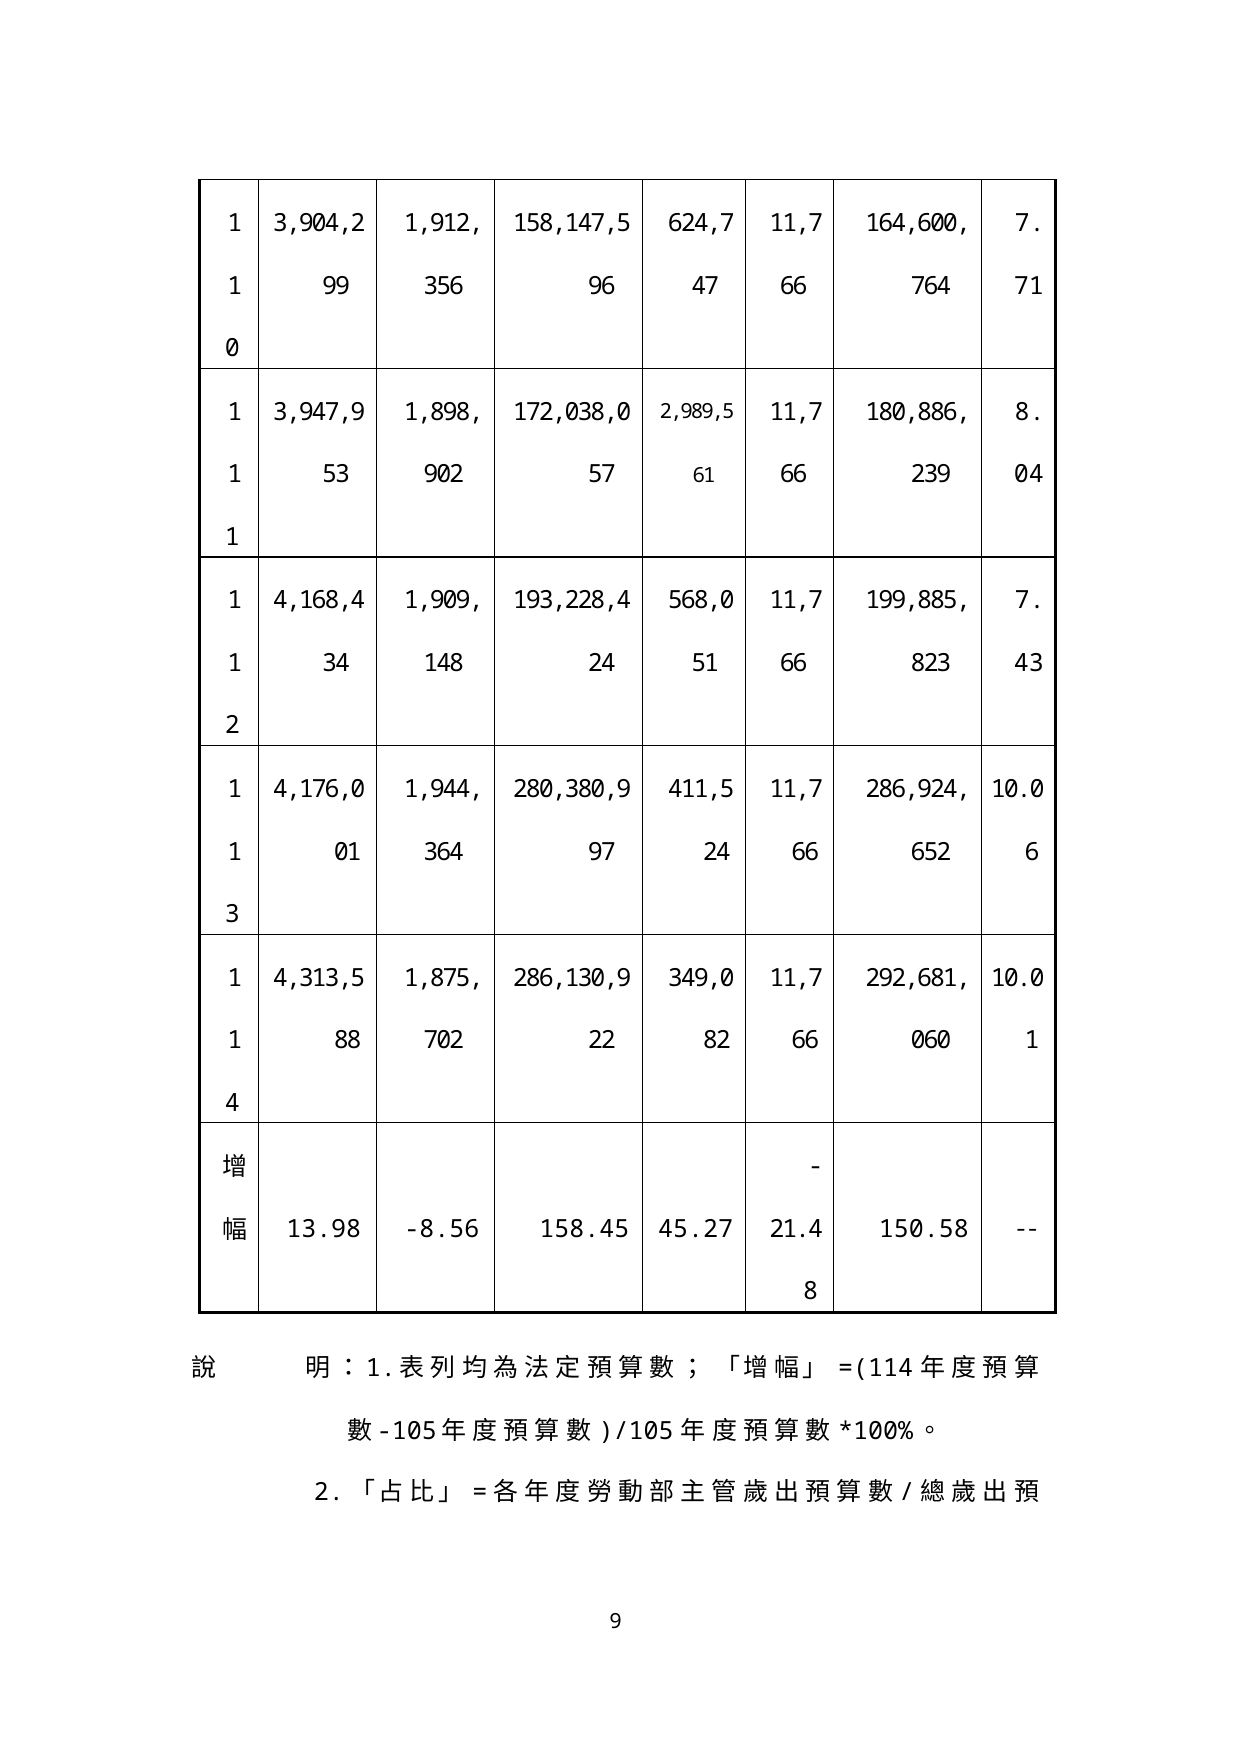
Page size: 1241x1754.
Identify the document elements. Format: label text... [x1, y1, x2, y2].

table_cell 1,912,356 [377, 180, 494, 368]
table_cell 4,168,434 [259, 558, 376, 745]
table_cell 286,130,922 [495, 935, 642, 1122]
table_cell 11,766 [746, 746, 833, 933]
table_cell 172,038,057 [495, 369, 642, 556]
table_cell 10.01 [982, 935, 1054, 1122]
table_cell 164,600,764 [834, 180, 981, 368]
table_cell 1,909,148 [377, 558, 494, 745]
table_cell 增幅 [201, 1123, 258, 1311]
table_cell 280,380,997 [495, 746, 642, 933]
table_cell 624,747 [643, 180, 745, 368]
table_cell 112 [201, 558, 258, 745]
text 說 明：1.表列均為法定預算數；「增幅」=(114年度預算數-105年度預算數)/105年度預算數*100%。 [188, 1314, 1052, 1439]
table_cell 1,898,902 [377, 369, 494, 556]
table_cell -8.56 [377, 1123, 494, 1311]
text 2.「占比」=各年度勞動部主管歲出預算數/總歲出預 [306, 1439, 1052, 1501]
table_cell 11,766 [746, 558, 833, 745]
table_cell 13.98 [259, 1123, 376, 1311]
table_cell 11,766 [746, 180, 833, 368]
table_cell 292,681,060 [834, 935, 981, 1122]
table_cell 1,875,702 [377, 935, 494, 1122]
table_cell 4,313,588 [259, 935, 376, 1122]
table_cell 114 [201, 935, 258, 1122]
table_cell 180,886,239 [834, 369, 981, 556]
table_cell 286,924,652 [834, 746, 981, 933]
table_cell 158,147,596 [495, 180, 642, 368]
table_cell 158.45 [495, 1123, 642, 1311]
table_cell 1,944,364 [377, 746, 494, 933]
table_cell 7.43 [982, 558, 1054, 745]
table_cell 411,524 [643, 746, 745, 933]
table_cell 111 [201, 369, 258, 556]
table_cell 568,051 [643, 558, 745, 745]
table_cell 45.27 [643, 1123, 745, 1311]
table_cell 3,947,953 [259, 369, 376, 556]
table_cell 193,228,424 [495, 558, 642, 745]
table_cell 113 [201, 746, 258, 933]
table_cell 11,766 [746, 369, 833, 556]
table_cell 10.06 [982, 746, 1054, 933]
table_cell -21.48 [746, 1123, 833, 1311]
table_cell -- [982, 1123, 1054, 1311]
table_cell 8.04 [982, 369, 1054, 556]
table_cell 4,176,001 [259, 746, 376, 933]
table_cell 150.58 [834, 1123, 981, 1311]
table_cell 110 [201, 180, 258, 368]
table_cell 199,885,823 [834, 558, 981, 745]
table_cell 3,904,299 [259, 180, 376, 368]
table_cell 2,989,561 [643, 369, 745, 556]
table_cell 11,766 [746, 935, 833, 1122]
table_cell 349,082 [643, 935, 745, 1122]
table_cell 7.71 [982, 180, 1054, 368]
